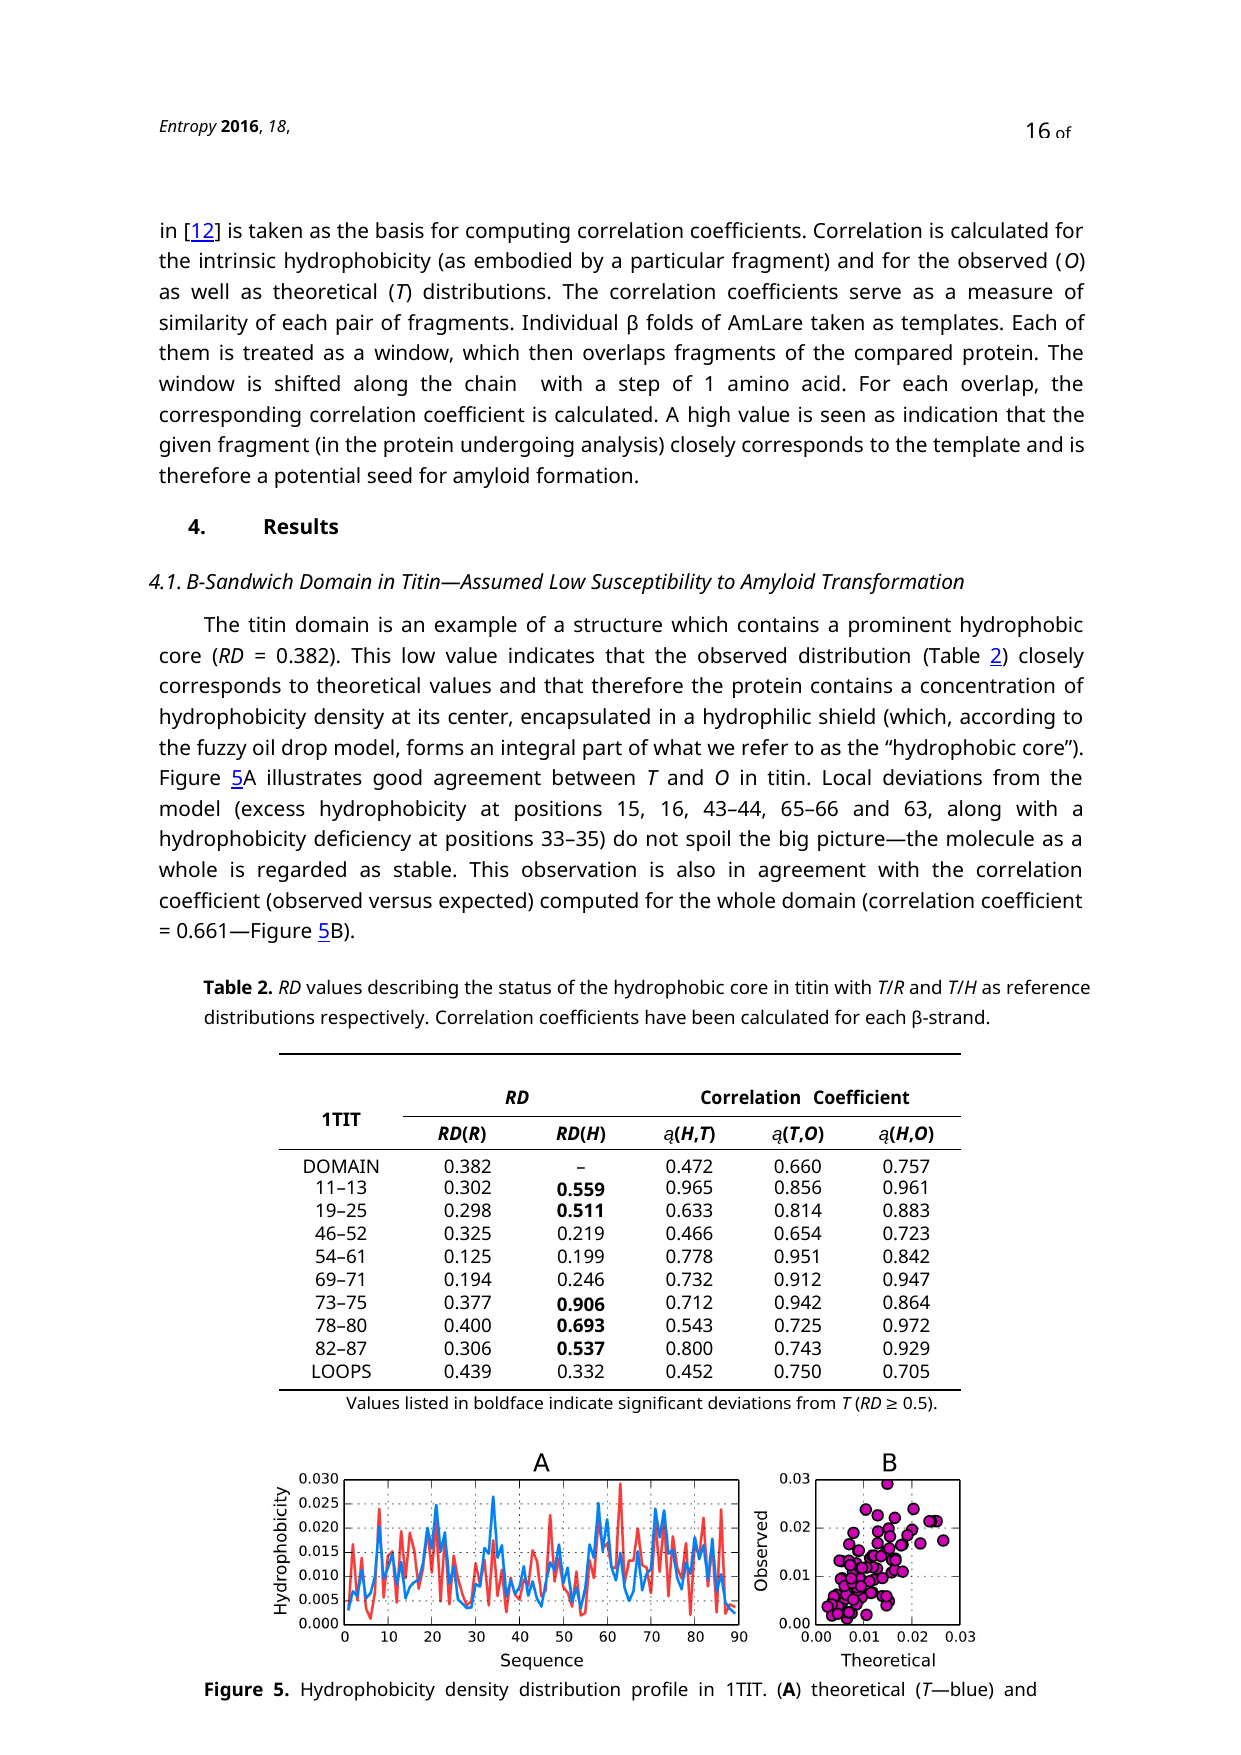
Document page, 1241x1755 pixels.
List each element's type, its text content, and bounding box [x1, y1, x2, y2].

table_cell 0.743 [744, 1337, 851, 1360]
table_cell 0.725 [744, 1314, 851, 1337]
table_cell 0.537 [522, 1337, 636, 1360]
table_cell 0.466 [636, 1223, 744, 1245]
table_cell 0.800 [636, 1337, 744, 1360]
table_cell 0.452 [636, 1360, 744, 1389]
table_cell 0.559 [522, 1176, 636, 1199]
table_cell 0.543 [636, 1314, 744, 1337]
table_header RD(R) [403, 1117, 522, 1149]
table_cell 0.246 [522, 1268, 636, 1291]
table_cell 0.929 [851, 1337, 961, 1360]
table_cell 0.856 [744, 1176, 851, 1199]
table_cell 0.693 [522, 1314, 636, 1337]
list Results [188, 512, 1097, 541]
table_cell – [522, 1150, 636, 1176]
table_cell 0.723 [851, 1223, 961, 1245]
table_cell 11–13 [279, 1176, 403, 1199]
text The titin domain is an example of a structure which contains a prominent hydrophobic core (RD = 0.382). This low value indicates that the observed distribution (Table 2) closely corresponds to theoretical values and that therefore the protein contains a concentration of hydrophobicity density at its center, encapsulated in a hydrophilic shield (which, according to the fuzzy oil drop model, forms an integral part of what we refer to as the “hydrophobic core”). Figure 5A illustrates good agreement between T and O in titin. Local deviations from the model (excess hydrophobicity at positions 15, 16, 43–44, 65–66 and 63, along with a hydrophobicity deficiency at positions 33–35) do not spoil the big picture—the molecule as a whole is regarded as stable. This observation is also in agreement with the correlation coefficient (observed versus expected) computed for the whole domain (correlation coefficient = 0.661—Figure 5B). [159, 610, 1084, 945]
table_cell 0.750 [744, 1360, 851, 1389]
table_cell 0.778 [636, 1245, 744, 1268]
table_cell 0.947 [851, 1268, 961, 1291]
table_cell 78–80 [279, 1314, 403, 1337]
table_cell 0.842 [851, 1245, 961, 1268]
text Figure 5. Hydrophobicity density distribution profile in 1TIT. (A) theoretical (T—blue) and [203, 1460, 1038, 1701]
table_cell 73–75 [279, 1291, 403, 1314]
table_cell 0.965 [636, 1176, 744, 1199]
table_cell 0.732 [636, 1268, 744, 1291]
table_cell 69–71 [279, 1268, 403, 1291]
table_cell DOMAIN [279, 1150, 403, 1176]
table_cell 0.912 [744, 1268, 851, 1291]
table_cell 0.306 [403, 1337, 522, 1360]
table_cell 0.472 [636, 1150, 744, 1176]
table_cell 0.382 [403, 1150, 522, 1176]
table_cell 0.377 [403, 1291, 522, 1314]
table_cell 0.660 [744, 1150, 851, 1176]
table_cell 0.219 [522, 1223, 636, 1245]
text in [12] is taken as the basis for computing correlation coefficients. Correlation is calculated for the intrinsic hydrophobicity (as embodied by a particular fragment) and for the observed (O) as well as theoretical (T) distributions. The correlation coefficients serve as a measure of similarity of each pair of fragments. Individual β folds of AmLare taken as templates. Each of them is treated as a window, which then overlaps fragments of the compared protein. The window is shifted along the chain with a step of 1 amino acid. For each overlap, the corresponding correlation coefficient is calculated. A high value is seen as indication that the given fragment (in the protein undergoing analysis) closely corresponds to the template and is therefore a potential seed for amyloid formation. [158, 216, 1085, 489]
table_header ą(H,O) [851, 1117, 961, 1149]
table_cell 0.298 [403, 1200, 522, 1222]
table_header ą(T,O) [744, 1117, 851, 1149]
table_cell 19–25 [279, 1200, 403, 1222]
table_cell 0.332 [522, 1360, 636, 1389]
table_cell 0.906 [522, 1291, 636, 1314]
table_cell 0.712 [636, 1291, 744, 1314]
table_cell 82–87 [279, 1337, 403, 1360]
table_cell LOOPS [279, 1360, 403, 1389]
table_cell 0.194 [403, 1268, 522, 1291]
table_cell 0.302 [403, 1176, 522, 1199]
list B-Sandwich Domain in Titin—Assumed Low Susceptibility to Amyloid Transformation [148, 567, 1097, 596]
table_cell 54–61 [279, 1245, 403, 1268]
table_cell 0.400 [403, 1314, 522, 1337]
text Table 2. RD values describing the status of the hydrophobic core in titin with T/R and T/H as reference distributions respectively. Correlation coefficients have been calculated for each β-strand. [203, 975, 1097, 1029]
table_cell 0.972 [851, 1314, 961, 1337]
table_header 1TIT [279, 1116, 403, 1149]
table_cell 0.951 [744, 1245, 851, 1268]
text RD Correlation Coefficient [505, 1084, 1097, 1110]
table_cell 0.705 [851, 1360, 961, 1389]
table_cell 0.942 [744, 1291, 851, 1314]
table_cell 0.125 [403, 1245, 522, 1268]
table_cell 46–52 [279, 1223, 403, 1245]
table_cell 0.864 [851, 1291, 961, 1314]
table_cell 0.199 [522, 1245, 636, 1268]
text Values listed in boldface indicate significant deviations from T (RD ≥ 0.5). [346, 1392, 1097, 1414]
table_cell 0.961 [851, 1176, 961, 1199]
table_cell 0.757 [851, 1150, 961, 1176]
table_cell 0.633 [636, 1200, 744, 1222]
table_header RD(H) [522, 1117, 636, 1149]
table_header ą(H,T) [636, 1117, 744, 1149]
table_cell 0.511 [522, 1200, 636, 1222]
table_cell 0.325 [403, 1223, 522, 1245]
table_cell 0.883 [851, 1200, 961, 1222]
table_cell 0.814 [744, 1200, 851, 1222]
table_cell 0.439 [403, 1360, 522, 1389]
table_cell 0.654 [744, 1223, 851, 1245]
